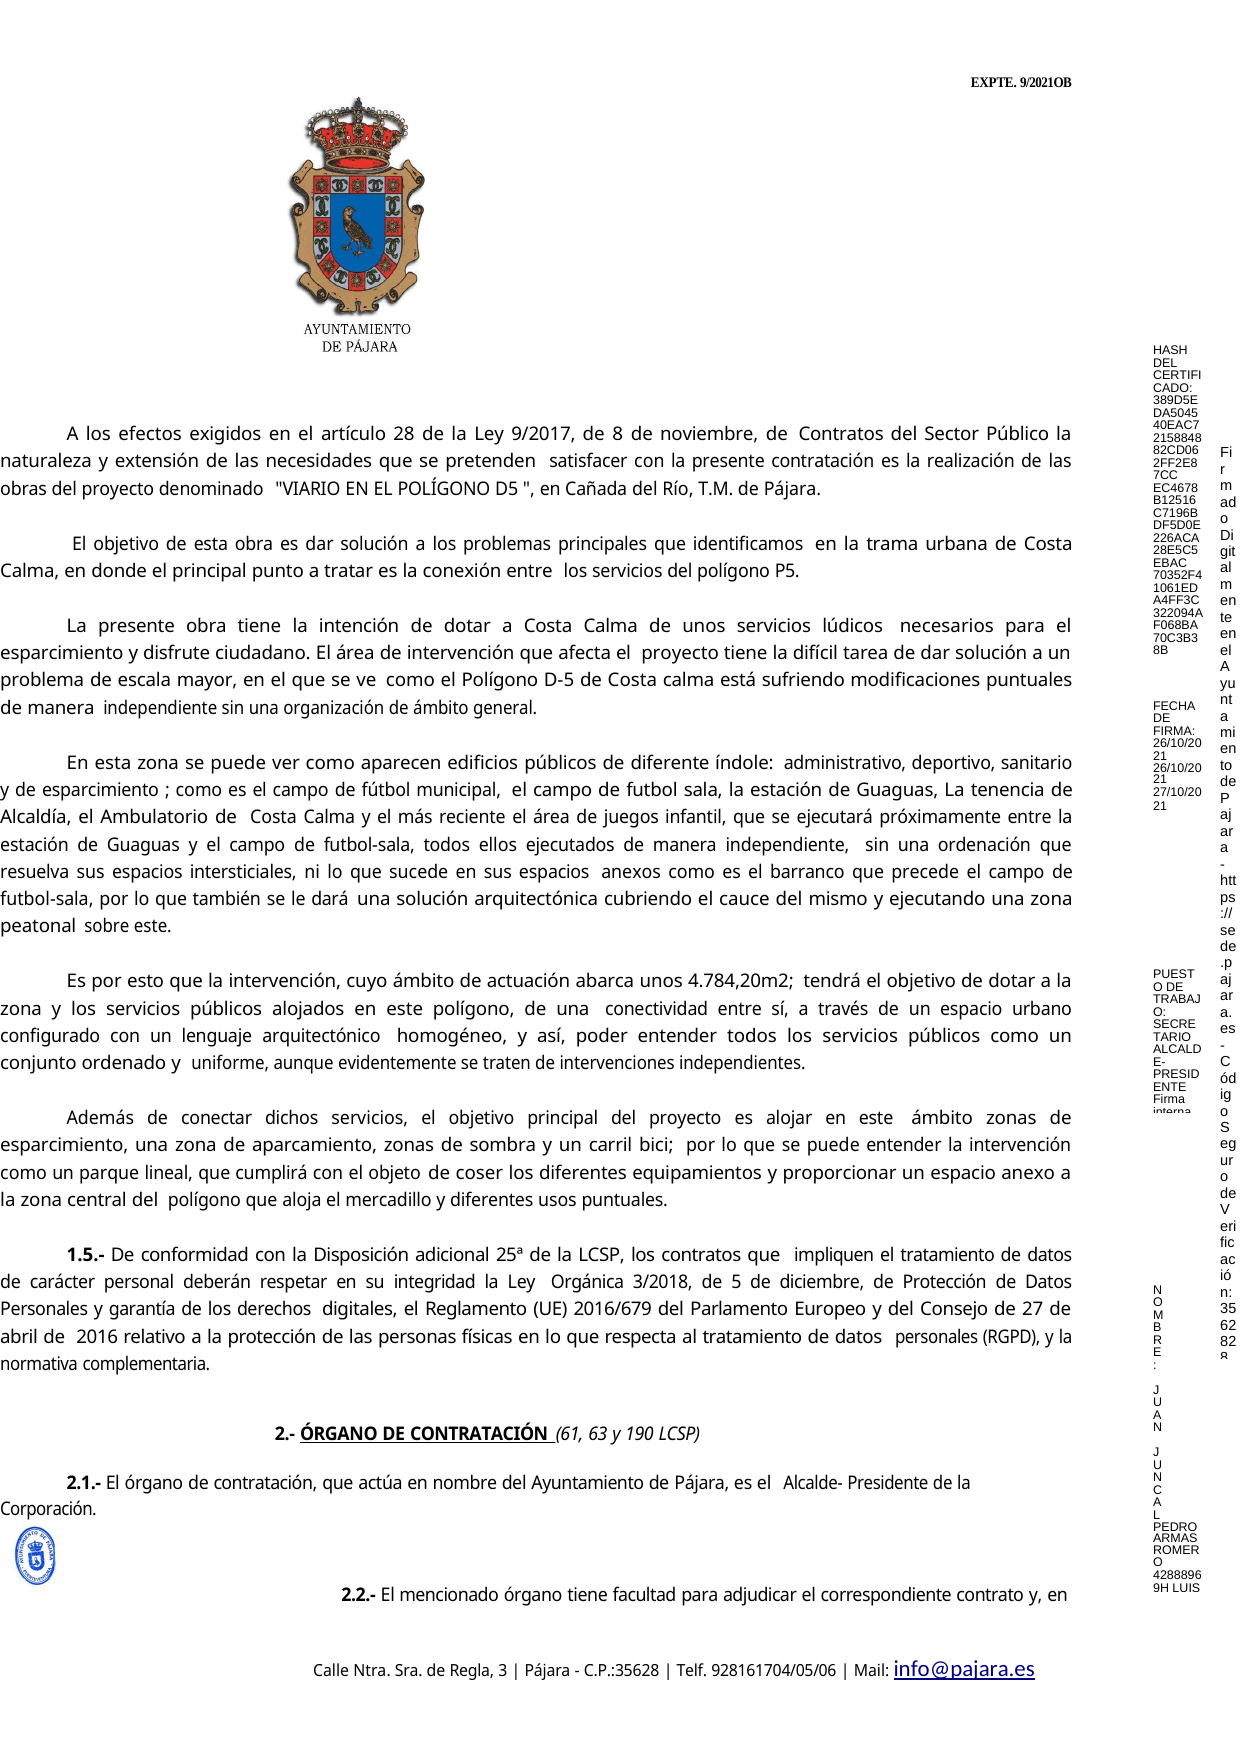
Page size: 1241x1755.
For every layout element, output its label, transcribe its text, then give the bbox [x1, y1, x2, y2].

text HASH DEL CERTIFICADO: 389D5EDA504540EAC7215884882CD062FF2E87CC EC4678B12516C7196BDF5D0E226ACA28E5C5EBAC 70352F41061EDA4FF3C322094AF068BA70C3B38B [1153, 344, 1203, 654]
text 2.- ÓRGANO DE CONTRATACIÓN (61, 63 y 190 LCSP) [274, 1420, 1151, 1445]
text En esta zona se puede ver como aparecen edificios públicos de diferente índole: administrativo, deportivo, sanitario y de esparcimiento ; como es el campo de fútbol municipal, el campo de futbol sala, la estación de Guaguas, La tenencia de Alcaldía, el Ambulatorio de Costa Calma y el más reciente el área de juegos infantil, que se ejecutará próximamente entre la estación de Guaguas y el campo de futbol-sala, todos ellos ejecutados de manera independiente, sin una ordenación que resuelva sus espacios intersticiales, ni lo que sucede en sus espacios anexos como es el barranco que precede el campo de futbol-sala, por lo que también se le dará una solución arquitectónica cubriendo el cauce del mismo y ejecutando una zona peatonal sobre este. [0, 749, 1073, 938]
text Firma interna [1153, 1094, 1205, 1112]
text FECHA DE FIRMA: 26/10/2021 [1153, 700, 1203, 763]
text La presente obra tiene la intención de dotar a Costa Calma de unos servicios lúdicos necesarios para el esparcimiento y disfrute ciudadano. El área de intervención que afecta el proyecto tiene la difícil tarea de dar solución a un problema de escala mayor, en el que se ve como el Polígono D-5 de Costa calma está sufriendo modificaciones puntuales de manera independiente sin una organización de ámbito general. [0, 612, 1072, 719]
text PEDRO ARMAS ROMERO [1153, 1522, 1205, 1568]
text 26/10/2021 [1153, 763, 1205, 786]
text A los efectos exigidos en el artículo 28 de la Ley 9/2017, de 8 de noviembre, de Contratos del Sector Público la naturaleza y extensión de las necesidades que se pretenden satisfacer con la presente contratación es la realización de las obras del proyecto denominado "VIARIO EN EL POLÍGONO D5 ", en Cañada del Río, T.M. de Pájara. [0, 421, 1073, 501]
text Firmado Digitalmente en el Ayuntamiento de Pajara - https://sede.pajara.es - Código Seguro de Verificación: 3562828F3E6A5EFF986A409C [1220, 444, 1237, 1359]
text 27/10/2021 [1153, 786, 1205, 812]
text El objetivo de esta obra es dar solución a los problemas principales que identificamos en la trama urbana de Costa Calma, en donde el principal punto a tratar es la conexión entre los servicios del polígono P5. [0, 530, 1073, 583]
text 42888969H LUIS FIDEL RODRIGUEZ (R: B76140953) [1153, 1568, 1205, 1592]
text 2.1.- El órgano de contratación, que actúa en nombre del Ayuntamiento de Pájara, es el Alcalde- Presidente de la Corporación. [0, 1469, 1069, 1521]
text Además de conectar dichos servicios, el objetivo principal del proyecto es alojar en este ámbito zonas de esparcimiento, una zona de aparcamiento, zonas de sombra y un carril bici; por lo que se puede entender la intervención como un parque lineal, que cumplirá con el objeto de coser los diferentes equipamientos y proporcionar un espacio anexo a la zona central del polígono que aloja el mercadillo y diferentes usos puntuales. [0, 1104, 1072, 1212]
text 1.5.- De conformidad con la Disposición adicional 25ª de la LCSP, los contratos que impliquen el tratamiento de datos de carácter personal deberán respetar en su integridad la Ley Orgánica 3/2018, de 5 de diciembre, de Protección de Datos Personales y garantía de los derechos digitales, el Reglamento (UE) 2016/679 del Parlamento Europeo y del Consejo de 27 de abril de 2016 relativo a la protección de las personas físicas en lo que respecta al tratamiento de datos personales (RGPD), y la normativa complementaria. [0, 1241, 1073, 1376]
text Es por esto que la intervención, cuyo ámbito de actuación abarca unos 4.784,20m2; tendrá el objetivo de dotar a la zona y los servicios públicos alojados en este polígono, de una conectividad entre sí, a través de un espacio urbano configurado con un lenguaje arquitectónico homogéneo, y así, poder entender todos los servicios públicos como un conjunto ordenado y uniforme, aunque evidentemente se traten de intervenciones independientes. [0, 968, 1073, 1075]
text PUESTO DE TRABAJO: SECRETARIO ALCALDE-PRESIDENTE [1153, 969, 1203, 1094]
